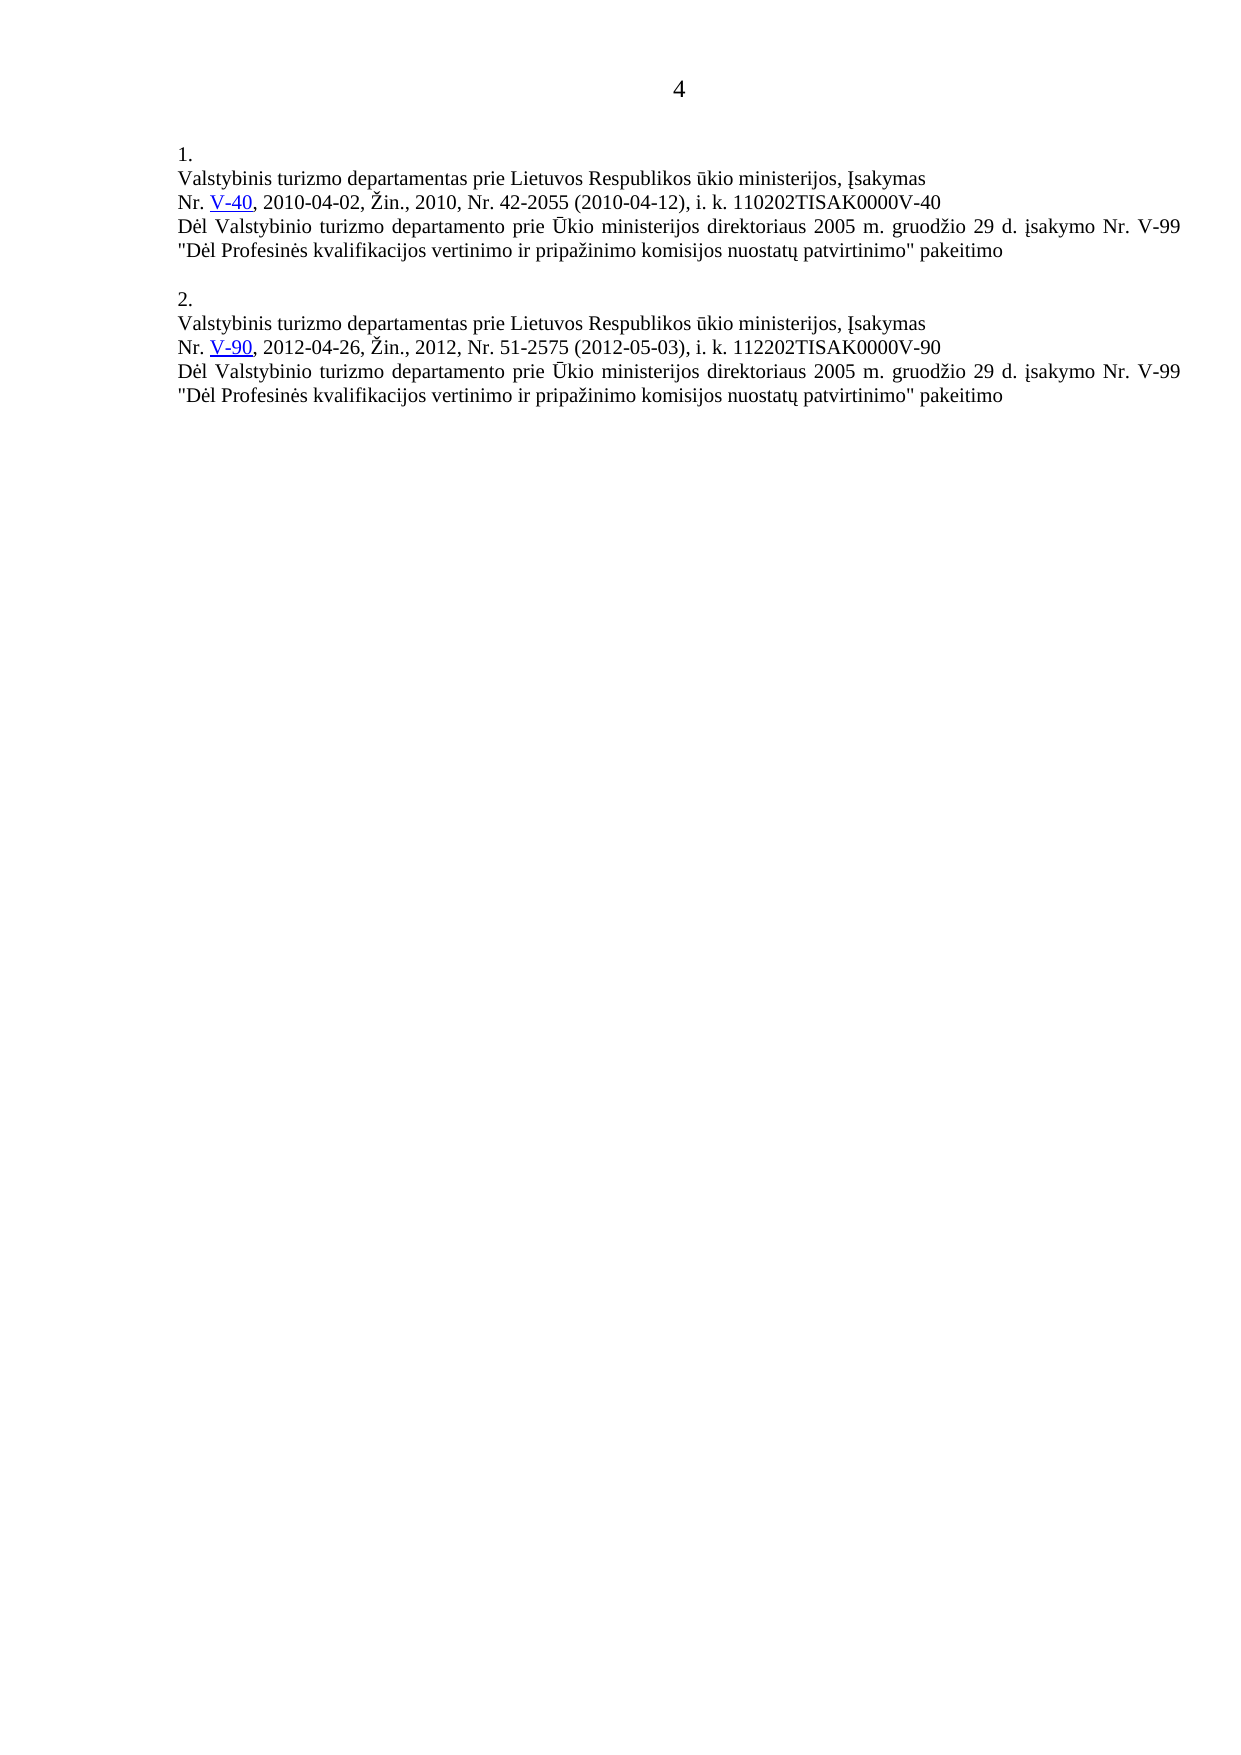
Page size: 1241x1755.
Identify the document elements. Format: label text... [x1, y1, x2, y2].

text 1. [177, 142, 1181, 166]
text Dėl Valstybinio turizmo departamento prie Ūkio ministerijos direktoriaus 2005 m. gruodžio 29 d. įsakymo Nr. V-99 "Dėl Profesinės kvalifikacijos vertinimo ir pripažinimo komisijos nuostatų patvirtinimo" pakeitimo [177, 359, 1181, 407]
text Nr. V-40, 2010-04-02, Žin., 2010, Nr. 42-2055 (2010-04-12), i. k. 110202TISAK0000V-40 [177, 190, 1181, 214]
text 2. [177, 287, 1181, 311]
text Dėl Valstybinio turizmo departamento prie Ūkio ministerijos direktoriaus 2005 m. gruodžio 29 d. įsakymo Nr. V-99 "Dėl Profesinės kvalifikacijos vertinimo ir pripažinimo komisijos nuostatų patvirtinimo" pakeitimo [177, 214, 1181, 262]
text Nr. V-90, 2012-04-26, Žin., 2012, Nr. 51-2575 (2012-05-03), i. k. 112202TISAK0000V-90 [177, 335, 1181, 359]
text Valstybinis turizmo departamentas prie Lietuvos Respublikos ūkio ministerijos, Įsakymas [177, 311, 1181, 335]
text Valstybinis turizmo departamentas prie Lietuvos Respublikos ūkio ministerijos, Įsakymas [177, 166, 1181, 190]
